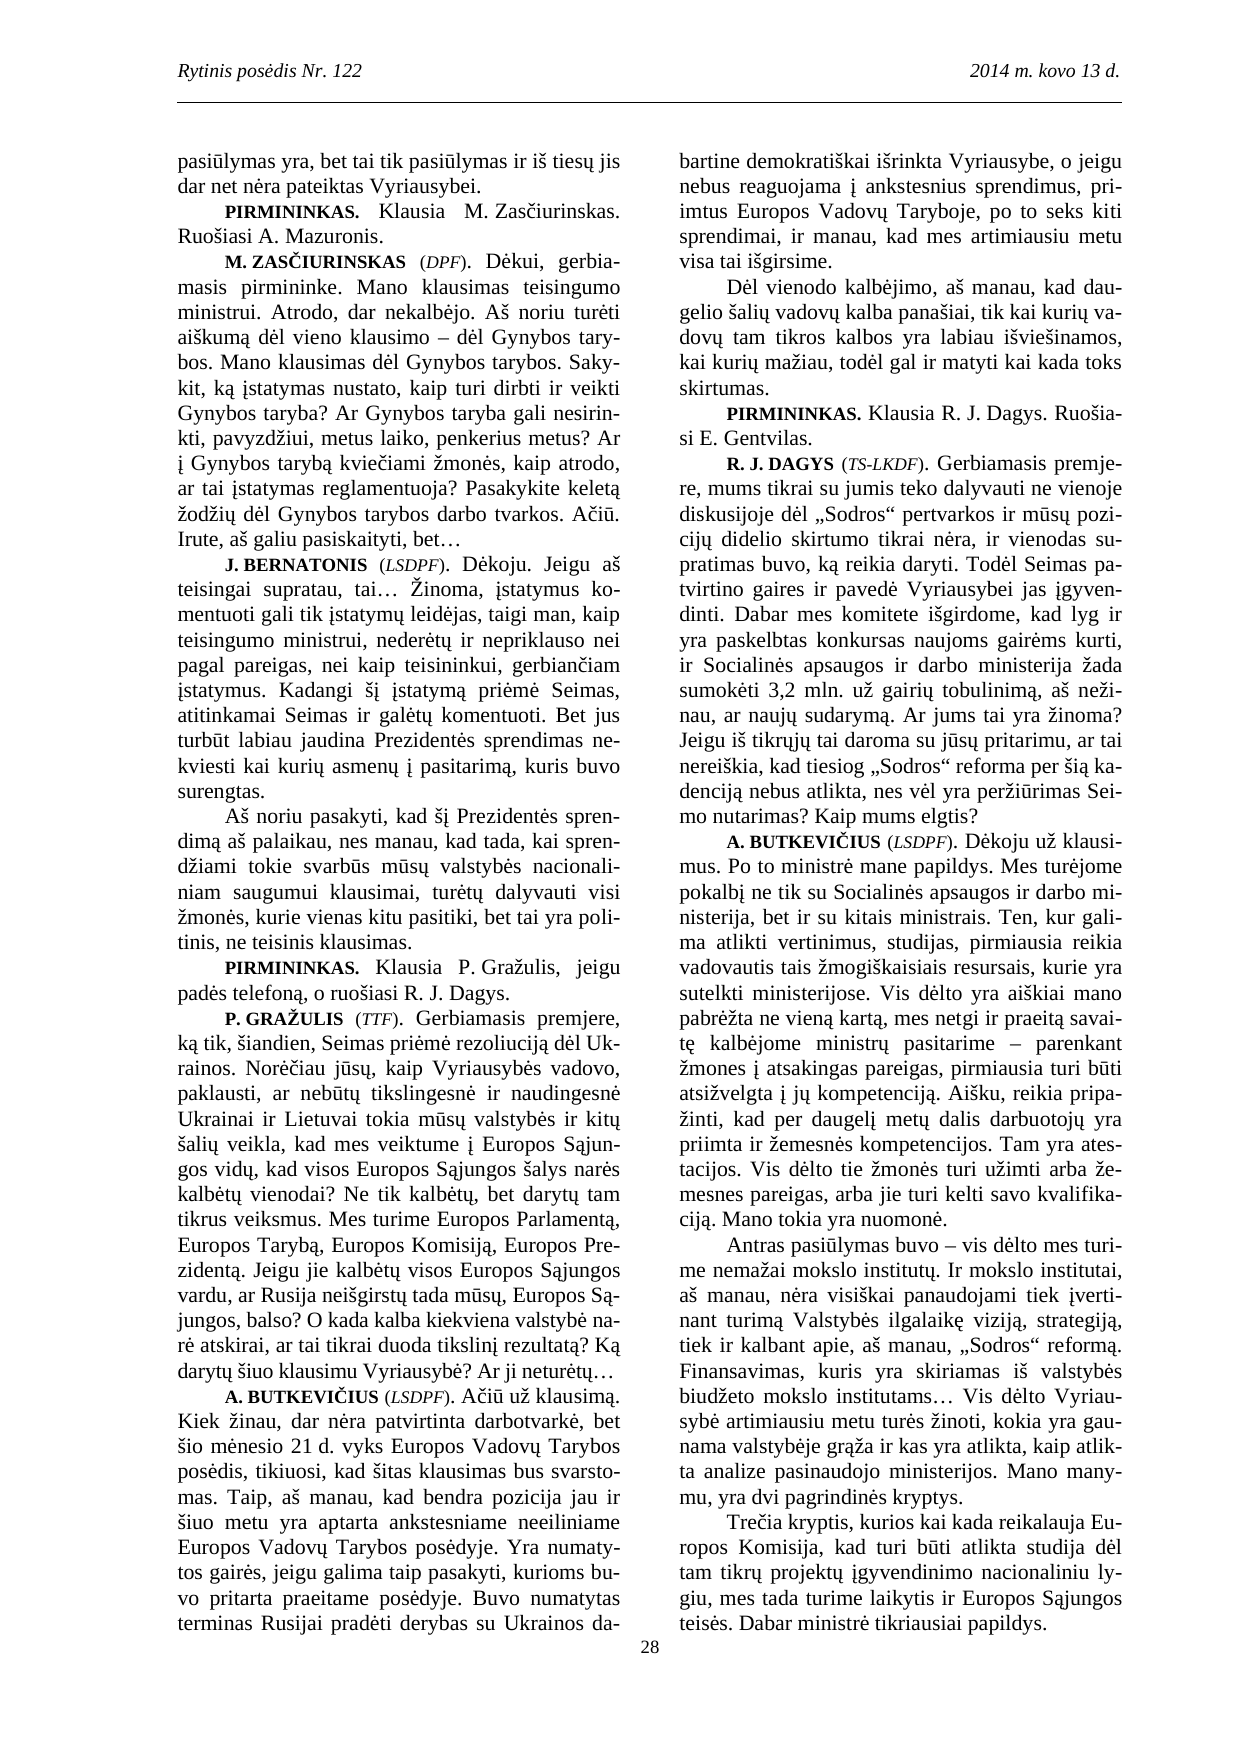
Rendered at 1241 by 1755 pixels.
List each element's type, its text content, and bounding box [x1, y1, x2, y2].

text P. GRAŽULIS (TTF). Ger­bia­ma­sis prem­je­re, ką tik, šian­dien, Sei­mas pri­ėmė re­zo­liu­ci­ją dėl Uk­rai­nos. No­rė­čiau jū­sų, kaip Vy­riau­sy­bės va­do­vo, pa­klaus­ti, ar ne­bū­tų tiks­lin­ges­nė ir nau­din­ges­nė Uk­rai­nai ir Lie­tu­vai to­kia mū­sų vals­ty­bės ir ki­tų ša­lių veik­la, kad mes veik­tu­me į Eu­ro­pos Są­jun­gos vi­dų, kad vi­sos Eu­ro­pos Są­jun­gos ša­lys na­rės kal­bė­tų vie­no­dai? Ne tik kal­bė­tų, bet da­ry­tų tam tik­rus veiks­mus. Mes tu­ri­me Eu­ro­pos Par­la­men­tą, Eu­ro­pos Ta­ry­bą, Eu­ro­pos Ko­mi­si­ją, Eu­ro­pos Pre­zi­den­tą. Jei­gu jie kal­bė­tų vi­sos Eu­ro­pos Są­jun­gos var­du, ar Ru­si­ja ne­iš­girs­tų ta­da mū­sų, Eu­ro­pos Są­jun­gos, bal­so? O ka­da kal­ba kiek­vie­na vals­ty­bė na­rė at­ski­rai, ar tai tik­rai duo­da tiks­li­nį re­zul­ta­tą? Ką da­ry­tų šiuo klau­si­mu Vy­riau­sy­bė? Ar ji ne­tu­rė­tų… [177, 1005, 620, 1383]
text J. BERNATONIS (LSDPF). Dė­ko­ju. Jei­gu aš tei­sin­gai su­pra­tau, tai… Ži­no­ma, įsta­ty­mus ko­men­tuo­ti ga­li tik įsta­ty­mų lei­dė­jas, tai­gi man, kaip tei­sin­gu­mo mi­nist­rui, ne­de­rė­tų ir ne­pri­klau­so nei pa­gal pa­rei­gas, nei kaip tei­si­nin­kui, ger­bian­čiam įsta­ty­mus. Ka­dan­gi šį įsta­ty­mą pri­ėmė Sei­mas, ati­tin­ka­mai Sei­mas ir ga­lė­tų ko­men­tuo­ti. Bet jus tur­būt la­biau jau­di­na Pre­zi­den­tės spren­di­mas ne­kvies­ti kai ku­rių as­me­nų į pa­si­ta­ri­mą, ku­ris bu­vo su­reng­tas. [177, 551, 620, 803]
text Aš no­riu pa­sa­ky­ti, kad šį Pre­zi­den­tės spren­di­mą aš pa­lai­kau, nes ma­nau, kad ta­da, kai spren­džia­mi to­kie svar­būs mū­sų vals­ty­bės na­cio­na­li­niam sau­gu­mui klau­si­mai, tu­rė­tų da­ly­vau­ti vi­si žmo­nės, ku­rie vie­nas ki­tu pa­si­ti­ki, bet tai yra po­li­ti­nis, ne tei­si­nis klau­si­mas. [177, 803, 620, 954]
text A. BUTKEVIČIUS (LSDPF). Ačiū už klau­si­mą. Kiek ži­nau, dar nė­ra pa­tvir­tin­ta dar­bo­tvarkė, bet šio mė­ne­sio 21 d. vyks Eu­ro­pos Va­do­vų Ta­ry­bos po­sė­dis, ti­kiuo­si, kad ši­tas klau­si­mas bus svars­to­mas. Taip, aš ma­nau, kad ben­dra po­zi­ci­ja jau ir šiuo me­tu yra ap­tar­ta anks­tes­nia­me ne­ei­li­nia­me Eu­ro­pos Va­do­vų Ta­ry­bos po­sė­dy­je. Yra nu­ma­ty­tos gai­rės, jei­gu ga­li­ma taip pa­sa­ky­ti, ku­rioms bu­vo pri­tar­ta pra­ei­ta­me po­sė­dy­je. Bu­vo nu­ma­ty­tas ter­mi­nas Ru­si­jai pra­dė­ti de­ry­bas su Uk­rai­nos da­ [177, 1383, 620, 1635]
text R. J. DAGYS (TS-LKDF). Ger­bia­ma­sis prem­je­re, mums tik­rai su ju­mis te­ko da­ly­vau­ti ne vie­no­je dis­ku­si­jo­je dėl „Sod­ros“ per­tvar­kos ir mū­sų po­zi­ci­jų di­de­lio skir­tu­mo tik­rai nė­ra, ir vie­no­das su­pra­ti­mas bu­vo, ką rei­kia da­ry­ti. To­dėl Sei­mas pa­tvir­ti­no gai­res ir pa­ve­dė Vy­riau­sy­bei jas įgy­ven­din­ti. Da­bar mes ko­mi­te­te iš­gir­do­me, kad lyg ir yra pa­skelb­tas kon­kur­sas nau­joms gai­rėms kur­ti, ir So­cia­li­nės ap­sau­gos ir dar­bo mi­nis­te­ri­ja ža­da su­mo­kė­ti 3,2 mln. už gai­rių to­bu­li­ni­mą, aš ne­ži­nau, ar nau­jų su­da­ry­mą. Ar jums tai yra ži­no­ma? Jei­gu iš tik­rų­jų tai da­ro­ma su jū­sų pri­ta­ri­mu, ar tai ne­reiš­kia, kad tie­siog „Sod­ros“ re­for­ma per šią ka­den­ci­ją ne­bus at­lik­ta, nes vėl yra per­žiū­ri­mas Sei­mo nu­ta­ri­mas? Kaip mums elg­tis? [679, 450, 1122, 828]
text PIRMININKAS. Klau­sia M. Zas­čiu­rins­kas. Ruo­šia­si A. Ma­zu­ro­nis. [177, 198, 620, 248]
text Ant­ras pa­siū­ly­mas bu­vo – vis dėl­to mes tu­ri­me ne­ma­žai moks­lo ins­ti­tu­tų. Ir moks­lo ins­ti­tu­tai, aš ma­nau, nė­ra vi­siš­kai pa­nau­do­ja­mi tiek įver­ti­nant tu­ri­mą Vals­ty­bės il­ga­lai­kę vi­zi­ją, stra­te­gi­ją, tiek ir kal­bant apie, aš ma­nau, „Sod­ros“ re­for­mą. Fi­nan­sa­vi­mas, ku­ris yra ski­ria­mas iš vals­ty­bės biu­dže­to moks­lo ins­ti­tu­tams… Vis dėl­to Vy­riau­sy­bė ar­ti­miau­siu me­tu tu­rės ži­no­ti, ko­kia yra gau­na­ma vals­ty­bė­je grą­ža ir kas yra at­lik­ta, kaip at­lik­ta ana­li­ze pa­si­nau­do­jo mi­nis­te­ri­jos. Ma­no ma­ny­mu, yra dvi pa­grin­di­nės kryp­tys. [679, 1232, 1122, 1509]
text Tre­čia kryp­tis, ku­rios kai ka­da rei­ka­lau­ja Eu­ro­pos Ko­mi­si­ja, kad tu­ri bū­ti at­lik­ta stu­di­ja dėl tam tik­rų pro­jek­tų įgy­ven­di­ni­mo na­cio­na­li­niu ly­giu, mes ta­da tu­ri­me lai­ky­tis ir Eu­ro­pos Są­jun­gos tei­sės. Da­bar mi­nist­rė tik­riau­siai pa­pil­dys. [679, 1509, 1122, 1635]
text A. BUTKEVIČIUS (LSDPF). Dė­ko­ju už klau­si­mus. Po to mi­nist­rė ma­ne pa­pil­dys. Mes tu­rė­jo­me po­kal­bį ne tik su So­cia­li­nės ap­sau­gos ir dar­bo mi­nis­te­ri­ja, bet ir su ki­tais mi­nist­rais. Ten, kur ga­li­ma at­lik­ti ver­ti­ni­mus, stu­di­jas, pir­miau­sia rei­kia va­do­vau­tis tais žmo­giš­kai­siais re­sur­sais, ku­rie yra su­telk­ti mi­nis­te­ri­jo­se. Vis dėl­to yra aiš­kiai ma­no pa­brėž­ta ne vie­ną kar­tą, mes net­gi ir pra­ei­tą sa­vai­tę kal­bė­jo­me mi­nist­rų pa­si­ta­ri­me – pa­ren­kant žmo­nes į at­sa­kin­gas pa­rei­gas, pir­miau­sia tu­ri bū­ti at­si­žvelg­ta į jų kom­pe­ten­ci­ją. Aiš­ku, rei­kia pri­pa­žin­ti, kad per dau­ge­lį me­tų da­lis dar­buo­to­jų yra pri­im­ta ir že­mes­nės kom­pe­ten­ci­jos. Tam yra ates­ta­ci­jos. Vis dėl­to tie žmo­nės tu­ri už­im­ti ar­ba že­mes­nes pa­rei­gas, ar­ba jie tu­ri kel­ti sa­vo kva­li­fi­ka­ci­ją. Ma­no to­kia yra nuo­mo­nė. [679, 828, 1122, 1232]
text PIRMININKAS. Klau­sia R. J. Da­gys. Ruo­šia­si E. Gent­vi­las. [679, 400, 1122, 450]
text PIRMININKAS. Klau­sia P. Gra­žu­lis, jei­gu pa­dės te­le­fo­ną, o ruo­šia­si R. J. Da­gys. [177, 954, 620, 1005]
text Dėl vie­no­do kal­bė­ji­mo, aš ma­nau, kad dau­ge­lio ša­lių va­do­vų kal­ba pa­na­šiai, tik kai ku­rių va­do­vų tam tik­ros kal­bos yra la­biau iš­vie­ši­na­mos, kai ku­rių ma­žiau, to­dėl gal ir ma­ty­ti kai ka­da toks skir­tu­mas. [679, 274, 1122, 400]
text bar­ti­ne de­mo­kra­tiškai iš­rink­ta Vy­riau­sy­be, o jei­gu ne­bus re­a­guo­ja­ma į anks­tes­nius spren­di­mus, pri­im­tus Eu­ro­pos Va­do­vų Ta­ry­bo­je, po to seks ki­ti spren­di­mai, ir ma­nau, kad mes ar­ti­miau­siu me­tu vi­sa tai iš­gir­si­me. [679, 148, 1122, 274]
text pa­siū­ly­mas yra, bet tai tik pa­siū­ly­mas ir iš tie­sų jis dar net nė­ra pa­teik­tas Vy­riau­sy­bei. [177, 148, 620, 198]
text M. ZASČIURINSKAS (DPF). Dė­kui, ger­bia­ma­sis pir­mi­nin­ke. Ma­no klau­si­mas tei­sin­gu­mo mi­nist­rui. At­ro­do, dar ne­kal­bė­jo. Aš no­riu tu­rė­ti aiš­ku­mą dėl vie­no klau­si­mo – dėl Gy­ny­bos ta­ry­bos. Ma­no klau­si­mas dėl Gy­ny­bos ta­ry­bos. Sa­ky­kit, ką įsta­ty­mas nu­sta­to, kaip tu­ri dirb­ti ir veik­ti Gy­ny­bos ta­ry­ba? Ar Gy­ny­bos ta­ry­ba ga­li ne­si­rin­k­ti, pa­vyz­džiui, me­tus lai­ko, pen­ke­rius me­tus? Ar į Gy­ny­bos ta­ry­bą kvie­čia­mi žmo­nės, kaip at­ro­do, ar tai įsta­ty­mas reg­la­men­tuo­ja? Pa­sa­ky­ki­te ke­le­tą žo­džių dėl Gy­ny­bos ta­ry­bos dar­bo tvar­kos. Ačiū. Iru­te, aš ga­liu pa­si­skai­ty­ti, bet… [177, 248, 620, 551]
